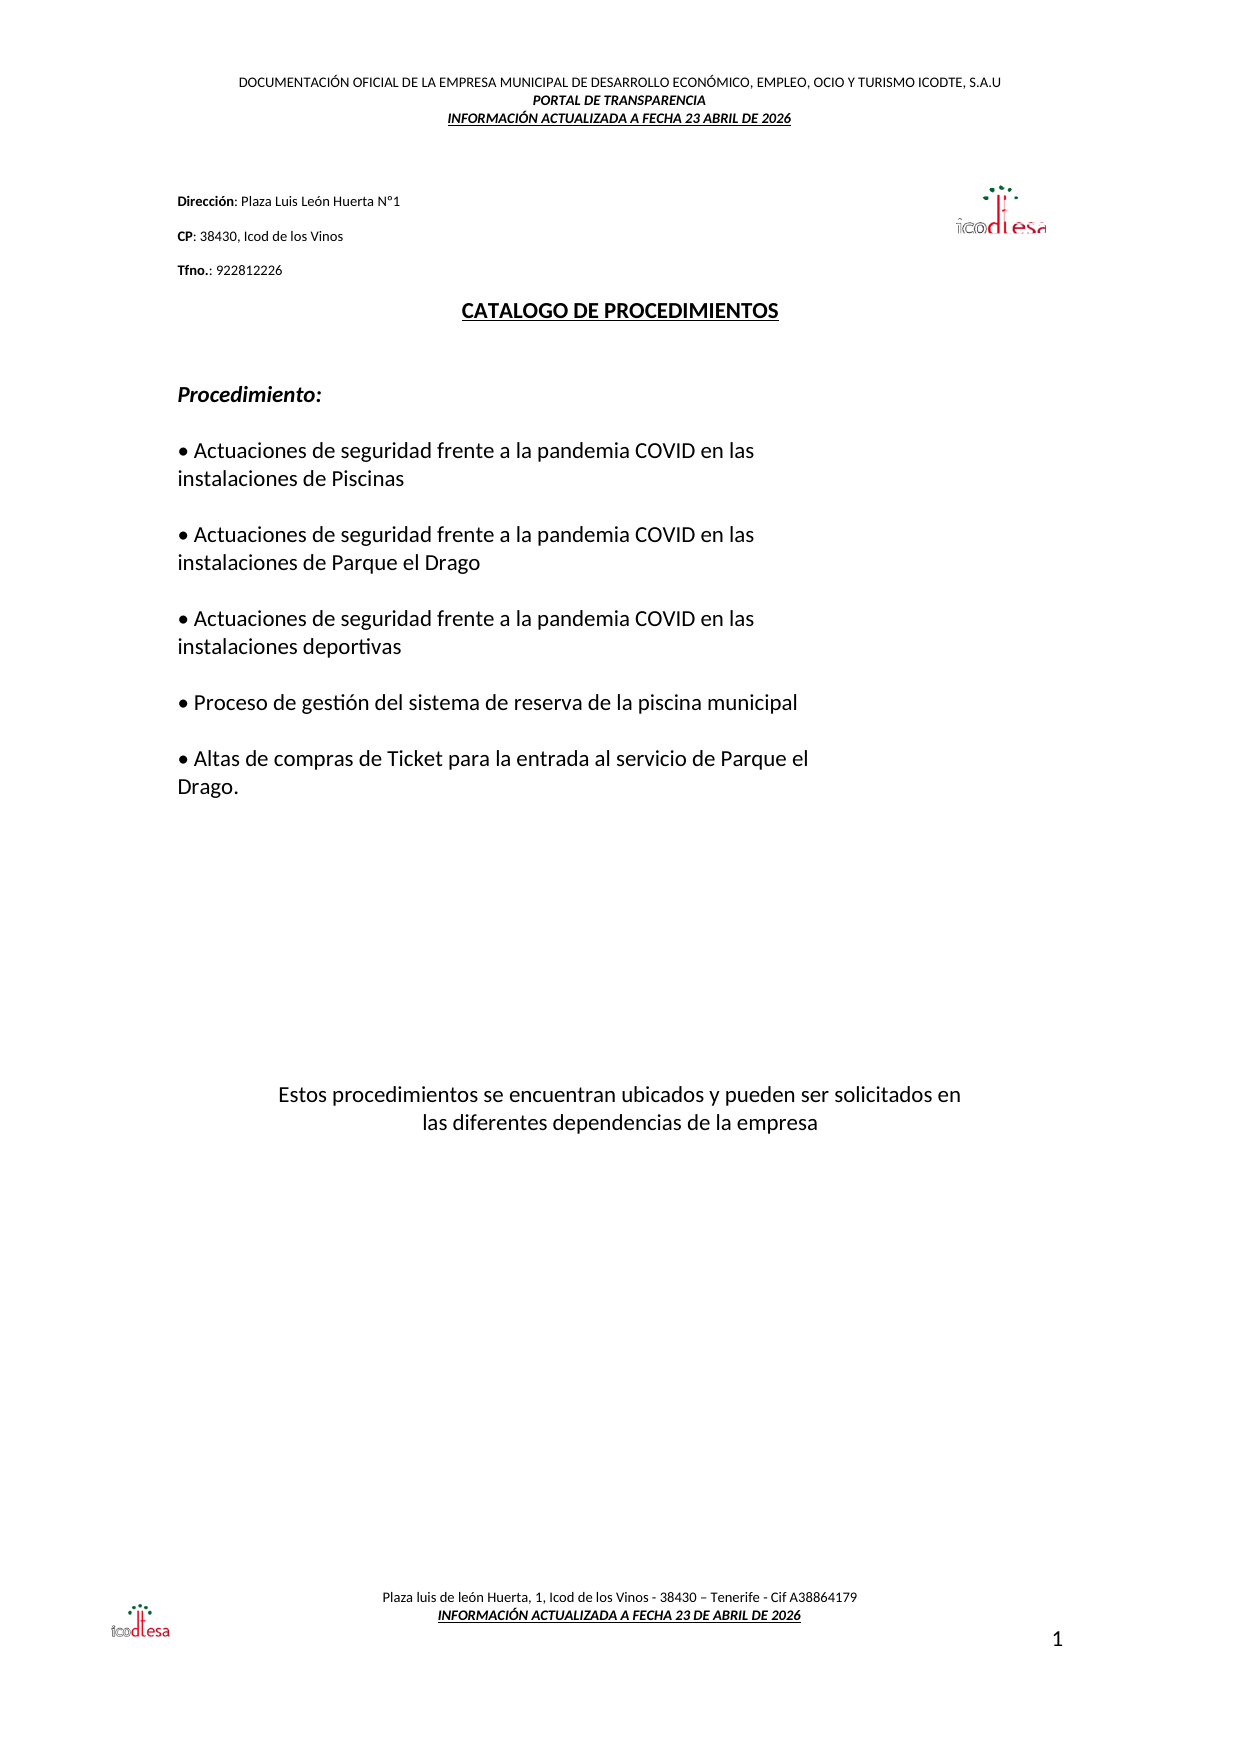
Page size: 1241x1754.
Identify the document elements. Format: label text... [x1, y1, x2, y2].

text • Actuaciones de seguridad frente a la pandemia COVID en las [177, 520, 1063, 548]
text Drago. [177, 772, 1063, 800]
text • Actuaciones de seguridad frente a la pandemia COVID en las [177, 436, 1063, 464]
text • Altas de compras de Ticket para la entrada al servicio de Parque el [177, 744, 1063, 772]
text instalaciones deportivas [177, 632, 1063, 660]
text CP: 38430, Icod de los Vinos [177, 227, 1063, 244]
text • Proceso de gestión del sistema de reserva de la piscina municipal [177, 688, 1063, 716]
text instalaciones de Parque el Drago [177, 548, 1063, 576]
text las diferentes dependencias de la empresa [177, 1108, 1063, 1136]
text CATALOGO DE PROCEDIMIENTOS [177, 296, 1063, 324]
text Estos procedimientos se encuentran ubicados y pueden ser solicitados en [177, 1080, 1063, 1108]
text Procedimiento: [177, 380, 1063, 408]
text • Actuaciones de seguridad frente a la pandemia COVID en las [177, 604, 1063, 632]
text instalaciones de Piscinas [177, 464, 1063, 492]
text Dirección: Plaza Luis León Huerta Nº1 [177, 192, 1063, 210]
text Tfno.: 922812226 [177, 261, 1063, 279]
